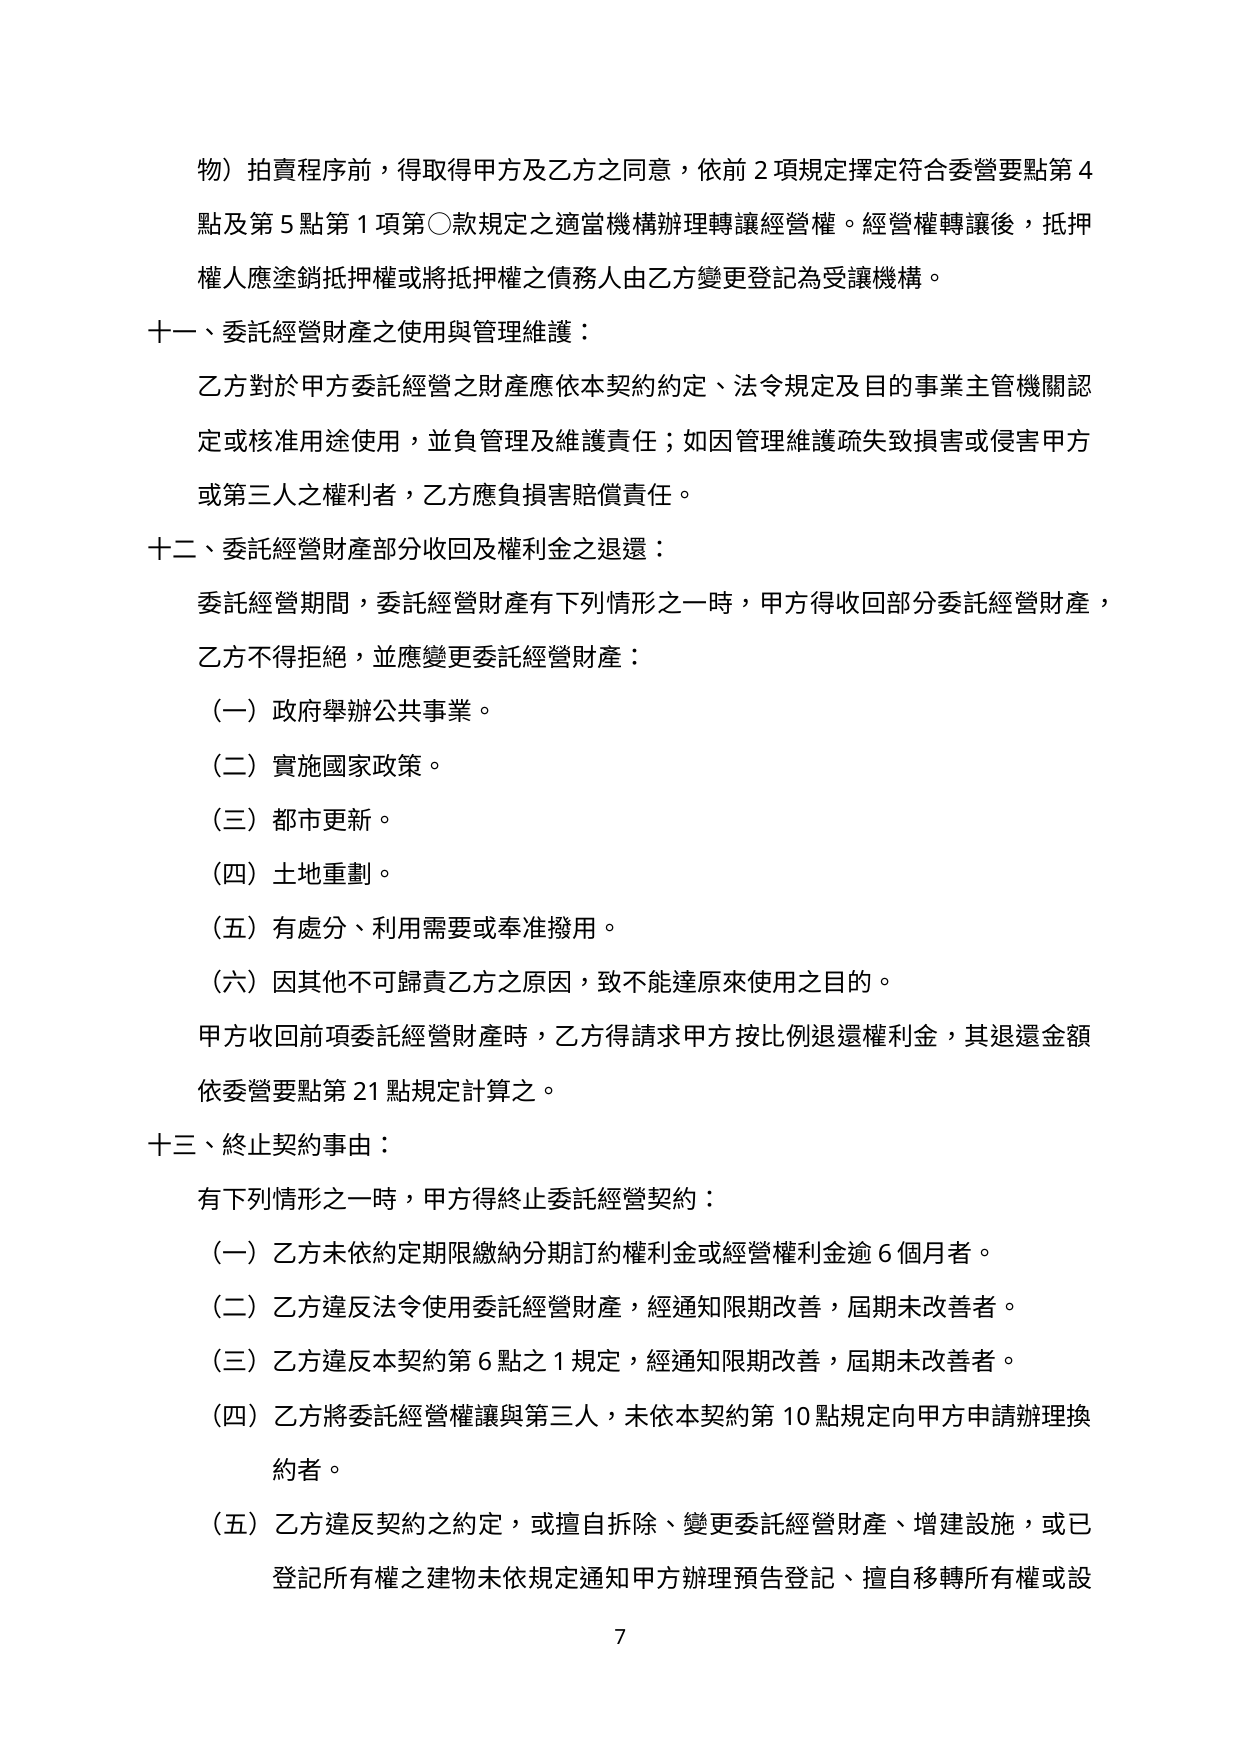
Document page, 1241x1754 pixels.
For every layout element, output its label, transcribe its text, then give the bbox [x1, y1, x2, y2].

text （二）乙方違反法令使用委託經營財產，經通知限期改善，屆期未改善者。 [198, 1273, 1092, 1327]
text 物）拍賣程序前，得取得甲方及乙方之同意，依前2項規定擇定符合委營要點第4點及第5點第1項第○款規定之適當機構辦理轉讓經營權。經營權轉讓後，抵押權人應塗銷抵押權或將抵押權之債務人由乙方變更登記為受讓機構。 [198, 136, 1092, 298]
text （二）實施國家政策。 [198, 732, 1092, 786]
text （五）乙方違反契約之約定，或擅自拆除、變更委託經營財產、增建設施，或已登記所有權之建物未依規定通知甲方辦理預告登記、擅自移轉所有權或設 [198, 1490, 1092, 1598]
text （五）有處分、利用需要或奉准撥用。 [198, 894, 1092, 948]
text （一）政府舉辦公共事業。 [198, 677, 1092, 732]
text 十二、委託經營財產部分收回及權利金之退還： [148, 515, 1092, 569]
text 十一、委託經營財產之使用與管理維護： [148, 298, 1092, 352]
text （三）都市更新。 [198, 786, 1092, 840]
text （四）乙方將委託經營權讓與第三人，未依本契約第10點規定向甲方申請辦理換約者。 [198, 1382, 1092, 1490]
text 十三、終止契約事由： [148, 1111, 1092, 1165]
text 委託經營期間，委託經營財產有下列情形之一時，甲方得收回部分委託經營財產，乙方不得拒絕，並應變更委託經營財產： [198, 569, 1092, 677]
text （三）乙方違反本契約第6點之1規定，經通知限期改善，屆期未改善者。 [198, 1327, 1092, 1382]
text 甲方收回前項委託經營財產時，乙方得請求甲方按比例退還權利金，其退還金額依委營要點第21點規定計算之。 [198, 1002, 1092, 1111]
text 乙方對於甲方委託經營之財產應依本契約約定、法令規定及目的事業主管機關認定或核准用途使用，並負管理及維護責任；如因管理維護疏失致損害或侵害甲方或第三人之權利者，乙方應負損害賠償責任。 [198, 352, 1092, 515]
text （六）因其他不可歸責乙方之原因，致不能達原來使用之目的。 [198, 948, 1092, 1002]
text （四）土地重劃。 [198, 840, 1092, 894]
text 有下列情形之一時，甲方得終止委託經營契約： [198, 1165, 1092, 1219]
text （一）乙方未依約定期限繳納分期訂約權利金或經營權利金逾6個月者。 [198, 1219, 1092, 1273]
